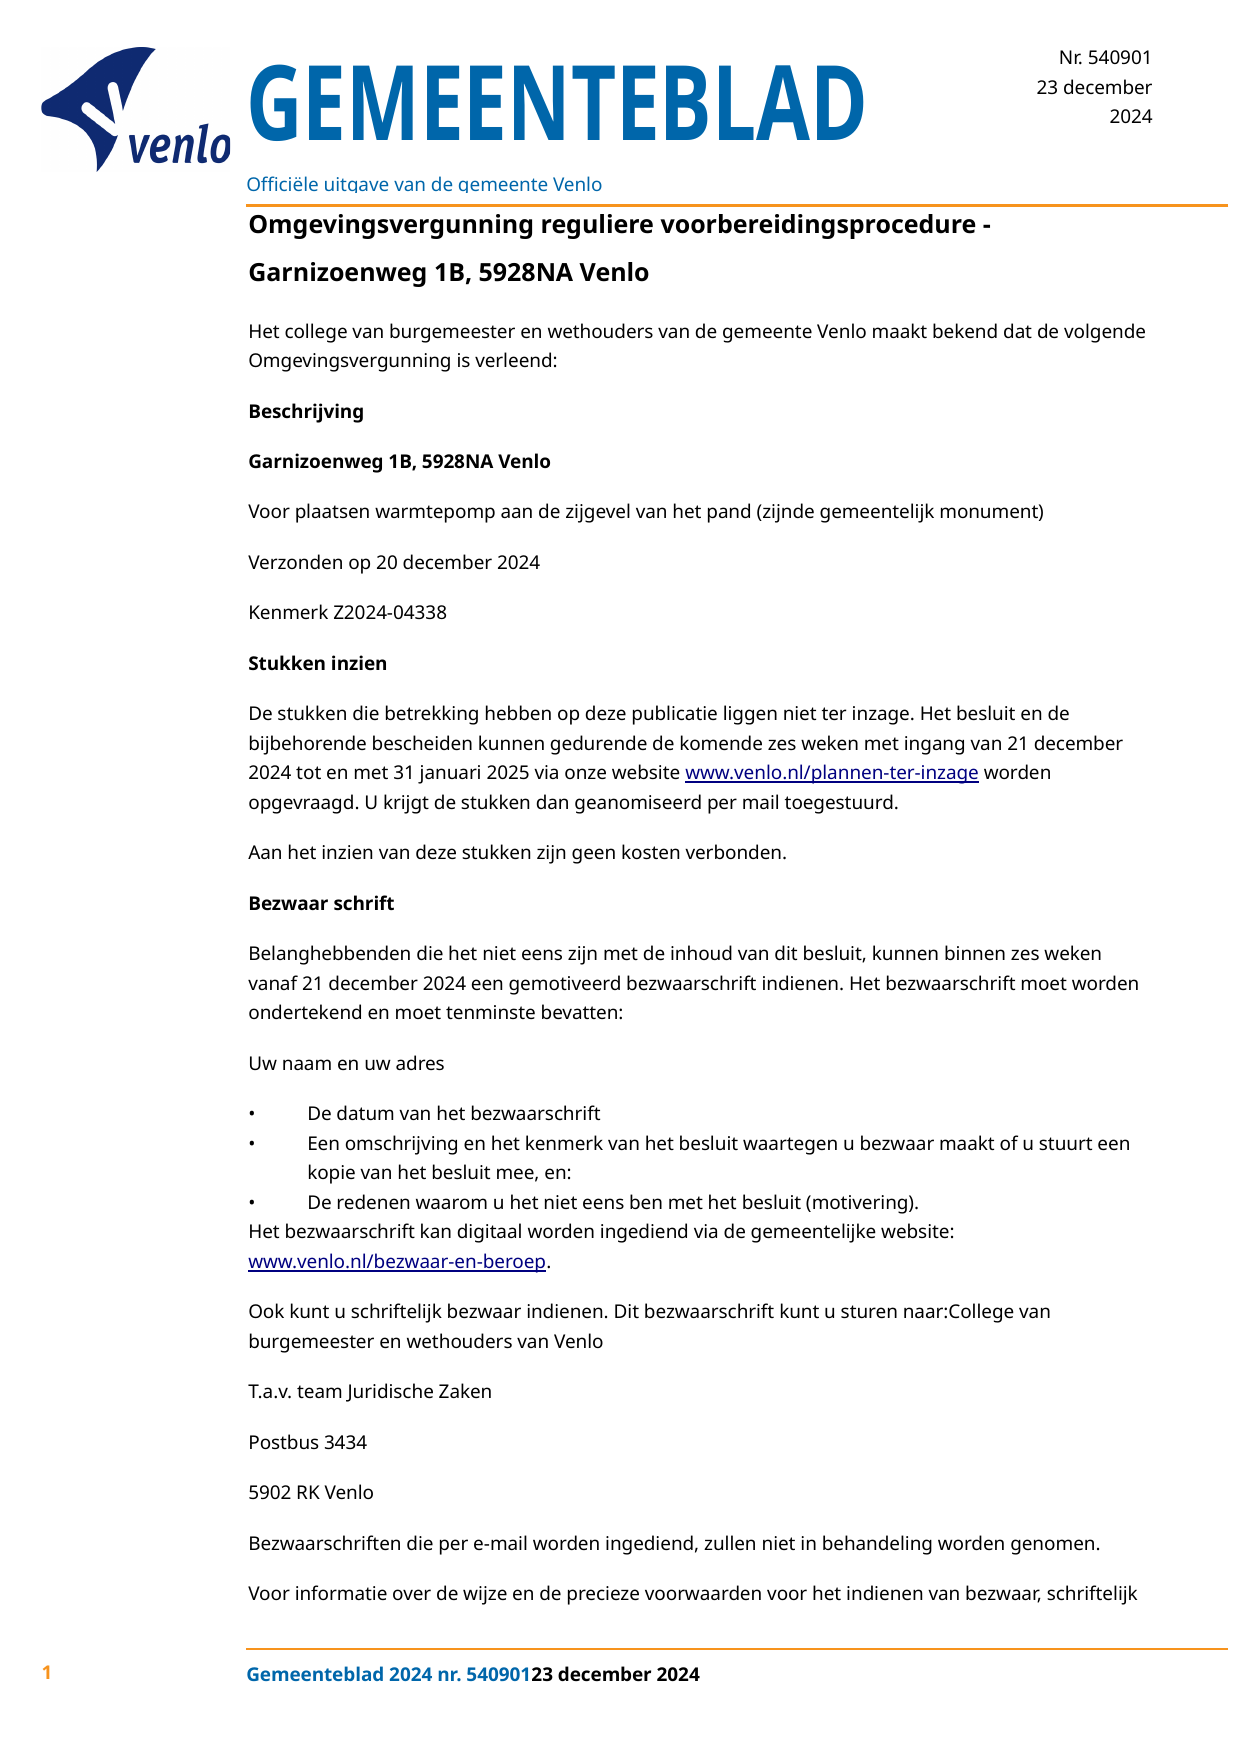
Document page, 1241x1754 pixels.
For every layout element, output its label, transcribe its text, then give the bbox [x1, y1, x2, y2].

text T.a.v. team Juridische Zaken [248, 1379, 1152, 1404]
text Bezwaarschriften die per e-mail worden ingediend, zullen niet in behandeling worden genomen. [248, 1530, 1152, 1556]
text Voor informatie over de wijze en de precieze voorwaarden voor het indienen van bezwaar, schriftelijk [248, 1580, 1152, 1606]
text 5902 RK Venlo [248, 1479, 1152, 1505]
text Garnizoenweg 1B, 5928NA Venlo [248, 448, 1152, 474]
list De datum van het bezwaarschrift [248, 1100, 1152, 1126]
text Omgevingsvergunning reguliere voorbereidingsprocedure - Garnizoenweg 1B, 5928NA Venlo [248, 207, 1152, 288]
text Het college van burgemeester en wethouders van de gemeente Venlo maakt bekend dat de volgende Omgevingsvergunning is verleend: [248, 318, 1152, 373]
text Uw naam en uw adres [248, 1050, 1152, 1076]
list De redenen waarom u het niet eens ben met het besluit (motivering). [248, 1189, 1152, 1215]
picture [41, 47, 231, 172]
text De stukken die betrekking hebben op deze publicatie liggen niet ter inzage. Het besluit en de bijbehorende bescheiden kunnen gedurende de komende zes weken met ingang van 21 december 2024 tot en met 31 januari 2025 via onze website www.venlo.nl/plannen-ter-inzage worden opgevraagd. U krijgt de stukken dan geanomiseerd per mail toegestuurd. [248, 700, 1152, 815]
text Bezwaar schrift [248, 890, 1152, 916]
list Een omschrijving en het kenmerk van het besluit waartegen u bezwaar maakt of u stuurt een kopie van het besluit mee, en: [248, 1130, 1152, 1185]
text Belanghebbenden die het niet eens zijn met de inhoud van dit besluit, kunnen binnen zes weken vanaf 21 december 2024 een gemotiveerd bezwaarschrift indienen. Het bezwaarschrift moet worden ondertekend en moet tenminste bevatten: [248, 940, 1152, 1025]
text Stukken inzien [248, 650, 1152, 676]
text Postbus 3434 [248, 1429, 1152, 1455]
text Voor plaatsen warmtepomp aan de zijgevel van het pand (zijnde gemeentelijk monument) [248, 499, 1152, 524]
text Ook kunt u schriftelijk bezwaar indienen. Dit bezwaarschrift kunt u sturen naar:College van burgemeester en wethouders van Venlo [248, 1299, 1152, 1354]
text Verzonden op 20 december 2024 [248, 549, 1152, 575]
text Het bezwaarschrift kan digitaal worden ingediend via de gemeentelijke website: www.venlo.nl/bezwaar-en-beroep. [248, 1219, 1152, 1274]
text Kenmerk Z2024-04338 [248, 599, 1152, 625]
text Aan het inzien van deze stukken zijn geen kosten verbonden. [248, 839, 1152, 865]
text Beschrijving [248, 398, 1152, 424]
